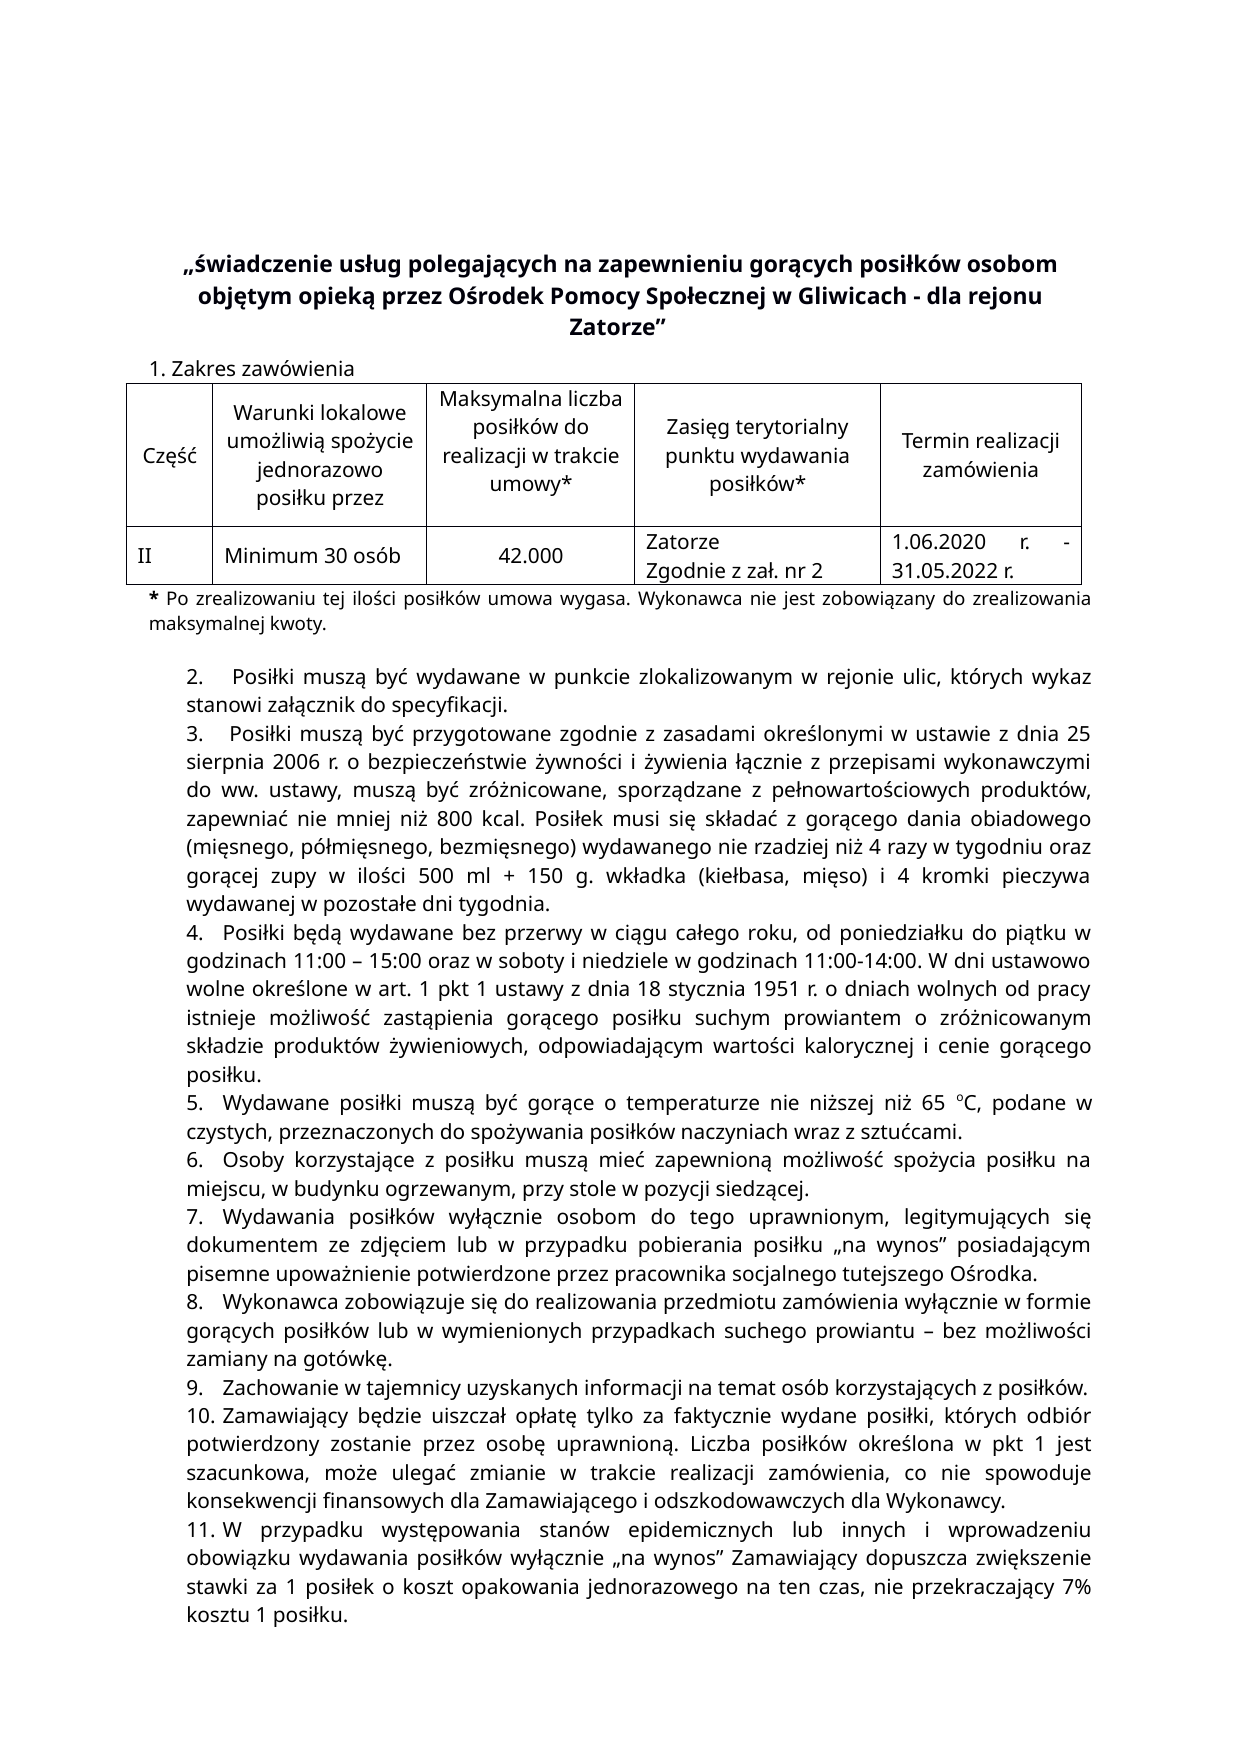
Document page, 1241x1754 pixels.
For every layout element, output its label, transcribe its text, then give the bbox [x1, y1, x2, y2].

text * Po zrealizowaniu tej ilości posiłków umowa wygasa. Wykonawca nie jest zobowiązany do zrealizowania maksymalnej kwoty. [148, 585, 1092, 636]
text „świadczenie usług polegających na zapewnieniu gorących posiłków osobom objętym opieką przez Ośrodek Pomocy Społecznej w Gliwicach - dla rejonu Zatorze” [148, 248, 1092, 342]
table_cell II [127, 527, 212, 584]
table_header Termin realizacji zamówienia [881, 384, 1081, 526]
text 4. Posiłki będą wydawane bez przerwy w ciągu całego roku, od poniedziałku do piątku w godzinach 11:00 – 15:00 oraz w soboty i niedziele w godzinach 11:00-14:00. W dni ustawowo wolne określone w art. 1 pkt 1 ustawy z dnia 18 stycznia 1951 r. o dniach wolnych od pracy istnieje możliwość zastąpienia gorącego posiłku suchym prowiantem o zróżnicowanym składzie produktów żywieniowych, odpowiadającym wartości kalorycznej i cenie gorącego posiłku. [186, 918, 1092, 1088]
list 6. Osoby korzystające z posiłku muszą mieć zapewnioną możliwość spożycia posiłku na miejscu, w budynku ogrzewanym, przy stole w pozycji siedzącej. [186, 1145, 1092, 1202]
list 10. Zamawiający będzie uiszczał opłatę tylko za faktycznie wydane posiłki, których odbiór potwierdzony zostanie przez osobę uprawnioną. Liczba posiłków określona w pkt 1 jest szacunkowa, może ulegać zmianie w trakcie realizacji zamówienia, co nie spowoduje konsekwencji finansowych dla Zamawiającego i odszkodowawczych dla Wykonawcy. [186, 1401, 1092, 1515]
list Posiłki muszą być przygotowane zgodnie z zasadami określonymi w ustawie z dnia 25 sierpnia 2006 r. o bezpieczeństwie żywności i żywienia łącznie z przepisami wykonawczymi do ww. ustawy, muszą być zróżnicowane, sporządzane z pełnowartościowych produktów, zapewniać nie mniej niż 800 kcal. Posiłek musi się składać z gorącego dania obiadowego (mięsnego, półmięsnego, bezmięsnego) wydawanego nie rzadziej niż 4 razy w tygodniu oraz gorącej zupy w ilości 500 ml + 150 g. wkładka (kiełbasa, mięso) i 4 kromki pieczywa wydawanej w pozostałe dni tygodnia. [186, 719, 1092, 918]
list 8. Wykonawca zobowiązuje się do realizowania przedmiotu zamówienia wyłącznie w formie gorących posiłków lub w wymienionych przypadkach suchego prowiantu – bez możliwości zamiany na gotówkę. [186, 1287, 1092, 1373]
table_cell 1.06.2020 r. -31.05.2022 r. [881, 527, 1081, 584]
text 1. Zakres zawówienia [148, 354, 1092, 383]
list Posiłki muszą być wydawane w punkcie zlokalizowanym w rejonie ulic, których wykaz stanowi załącznik do specyfikacji. [186, 662, 1092, 719]
table_cell Zatorze Zgodnie z zał. nr 2 [635, 527, 880, 584]
list 7. Wydawania posiłków wyłącznie osobom do tego uprawnionym, legitymujących się dokumentem ze zdjęciem lub w przypadku pobierania posiłku „na wynos” posiadającym pisemne upoważnienie potwierdzone przez pracownika socjalnego tutejszego Ośrodka. [186, 1202, 1092, 1287]
table_header Warunki lokalowe umożliwią spożycie jednorazowo posiłku przez [213, 384, 426, 526]
table_header Zasięg terytorialny punktu wydawania posiłków* [635, 384, 880, 526]
table_header Maksymalna liczba posiłków do realizacji w trakcie umowy* [427, 384, 634, 526]
table_header Część [127, 384, 212, 526]
list 9. Zachowanie w tajemnicy uzyskanych informacji na temat osób korzystających z posiłków. [186, 1373, 1092, 1401]
list 5. Wydawane posiłki muszą być gorące o temperaturze nie niższej niż 65 oC, podane w czystych, przeznaczonych do spożywania posiłków naczyniach wraz z sztućcami. [186, 1088, 1092, 1145]
table_cell 42.000 [427, 527, 634, 584]
table_cell Minimum 30 osób [213, 527, 426, 584]
list 11. W przypadku występowania stanów epidemicznych lub innych i wprowadzeniu obowiązku wydawania posiłków wyłącznie „na wynos” Zamawiający dopuszcza zwiększenie stawki za 1 posiłek o koszt opakowania jednorazowego na ten czas, nie przekraczający 7% kosztu 1 posiłku. [186, 1515, 1092, 1629]
